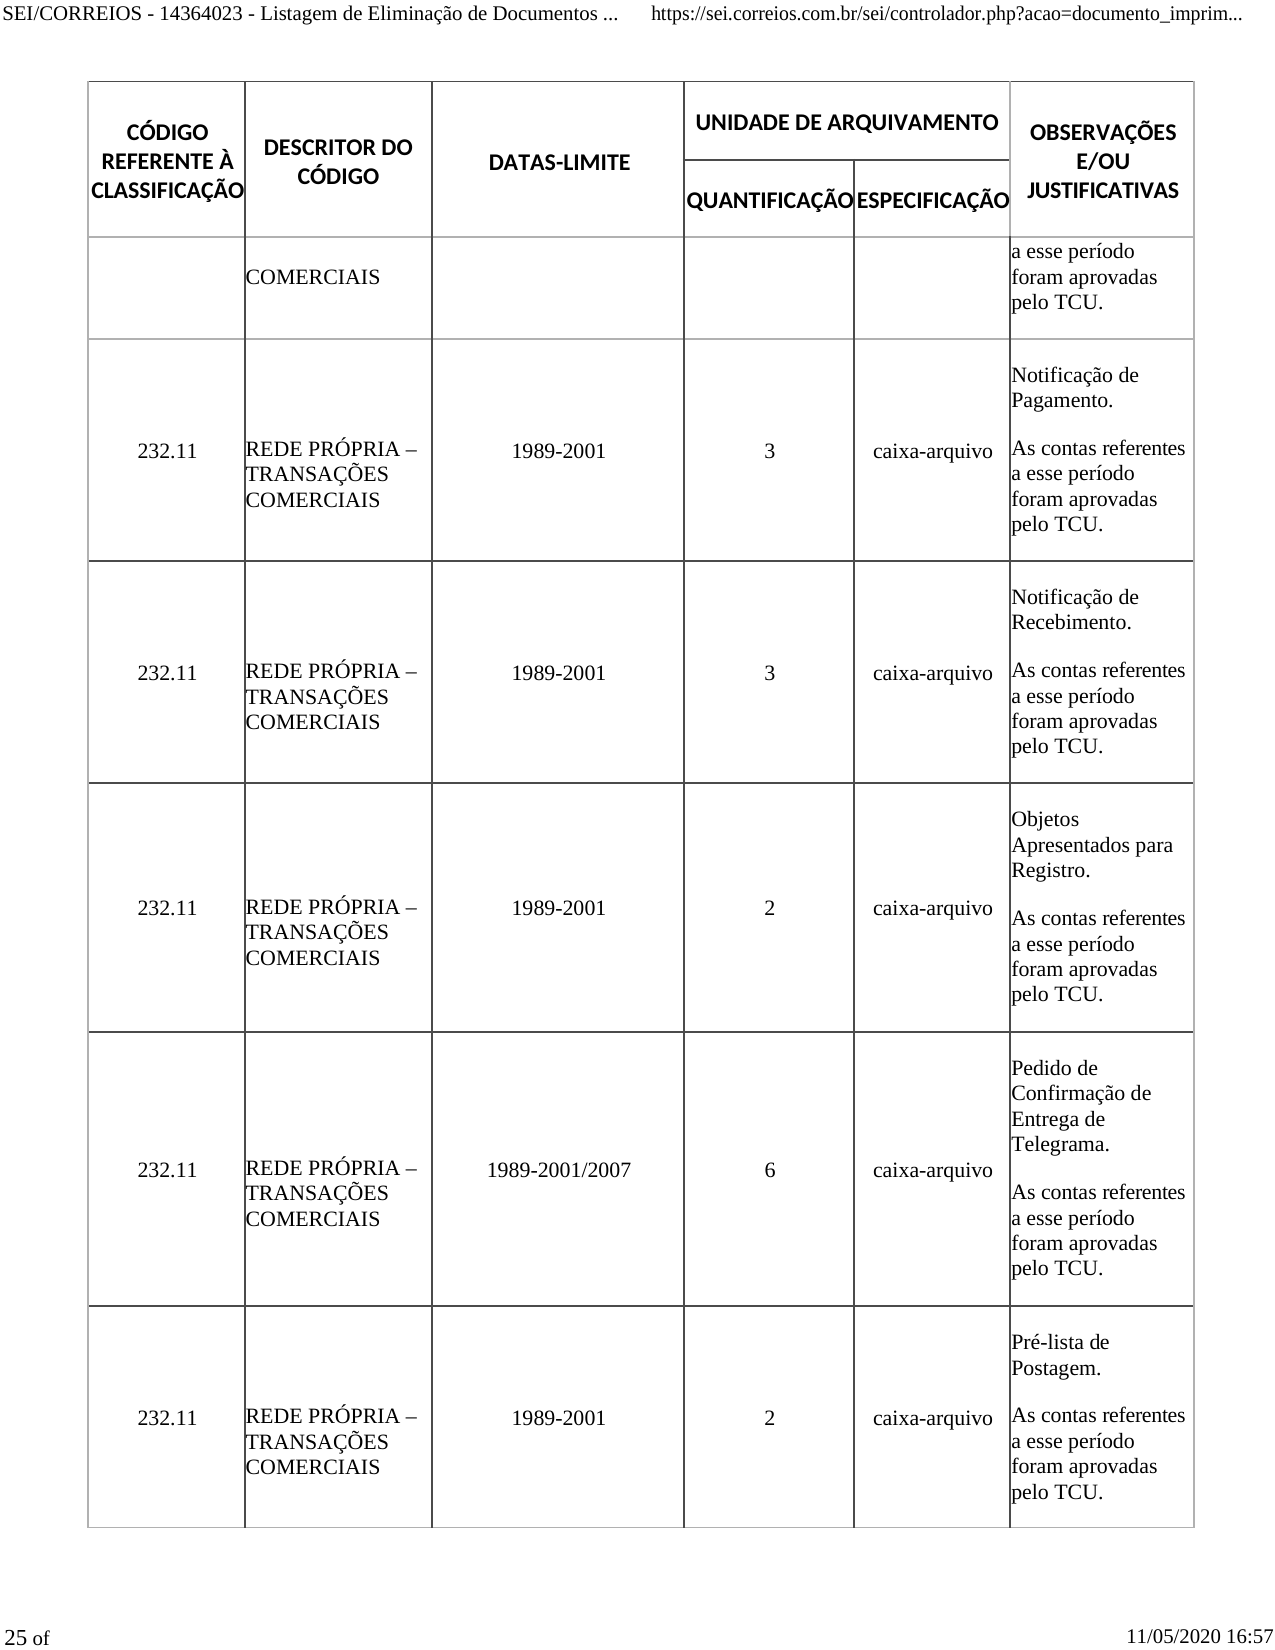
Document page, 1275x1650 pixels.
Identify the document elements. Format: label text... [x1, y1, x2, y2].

table_header OBSERVAÇÕES E/OU JUSTIFICATIVAS [1011, 82, 1193, 236]
table_cell Pedido de Confirmação de Entrega de Telegrama. As contas referentes a esse período foram aprovadas pelo TCU. [1011, 1033, 1193, 1305]
table_cell 2 [685, 1307, 853, 1527]
table_cell Pré-lista de Postagem. As contas referentes a esse período foram aprovadas pelo TCU. [1011, 1307, 1193, 1527]
table_header DATAS-LIMITE [433, 82, 683, 236]
table_cell REDE PRÓPRIA – TRANSAÇÕES COMERCIAIS [246, 340, 431, 560]
table_cell 232.11 [89, 1033, 244, 1305]
table_cell Objetos Apresentados para Registro. As contas referentes a esse período foram aprovadas pelo TCU. [1011, 784, 1193, 1031]
table_cell [433, 238, 683, 337]
table_cell [855, 238, 1009, 337]
table_cell REDE PRÓPRIA – TRANSAÇÕES COMERCIAIS [246, 1307, 431, 1527]
table_cell [89, 238, 244, 337]
table_cell ESPECIFICAÇÃO [855, 161, 1009, 236]
table_cell caixa-arquivo [855, 1033, 1009, 1305]
table_cell COMERCIAIS [246, 238, 431, 337]
table_cell 1989-2001 [433, 562, 683, 782]
table_cell caixa-arquivo [855, 340, 1009, 560]
table_cell 2 [685, 784, 853, 1031]
table_header UNIDADE DE ARQUIVAMENTO [685, 82, 1009, 159]
table_cell 3 [685, 562, 853, 782]
table_cell REDE PRÓPRIA – TRANSAÇÕES COMERCIAIS [246, 784, 431, 1031]
table_cell [685, 238, 853, 337]
table_cell Notificação de Pagamento. As contas referentes a esse período foram aprovadas pelo TCU. [1011, 340, 1193, 560]
table_cell 232.11 [89, 562, 244, 782]
table_cell 1989-2001 [433, 784, 683, 1031]
table_cell caixa-arquivo [855, 1307, 1009, 1527]
table_cell REDE PRÓPRIA – TRANSAÇÕES COMERCIAIS [246, 1033, 431, 1305]
table_cell caixa-arquivo [855, 562, 1009, 782]
table_cell QUANTIFICAÇÃO [685, 161, 853, 236]
table_cell caixa-arquivo [855, 784, 1009, 1031]
table_cell REDE PRÓPRIA – TRANSAÇÕES COMERCIAIS [246, 562, 431, 782]
table_cell 1989-2001 [433, 1307, 683, 1527]
table_cell Notificação de Recebimento. As contas referentes a esse período foram aprovadas pelo TCU. [1011, 562, 1193, 782]
table_cell 232.11 [89, 784, 244, 1031]
table_cell 232.11 [89, 340, 244, 560]
table_cell a esse período foram aprovadas pelo TCU. [1011, 238, 1193, 337]
table_cell 232.11 [89, 1307, 244, 1527]
table_cell 1989-2001/2007 [433, 1033, 683, 1305]
table_header CÓDIGO REFERENTE À CLASSIFICAÇÃO [89, 82, 244, 236]
table_header DESCRITOR DO CÓDIGO [246, 82, 431, 236]
table_cell 6 [685, 1033, 853, 1305]
table_cell 3 [685, 340, 853, 560]
table_cell 1989-2001 [433, 340, 683, 560]
